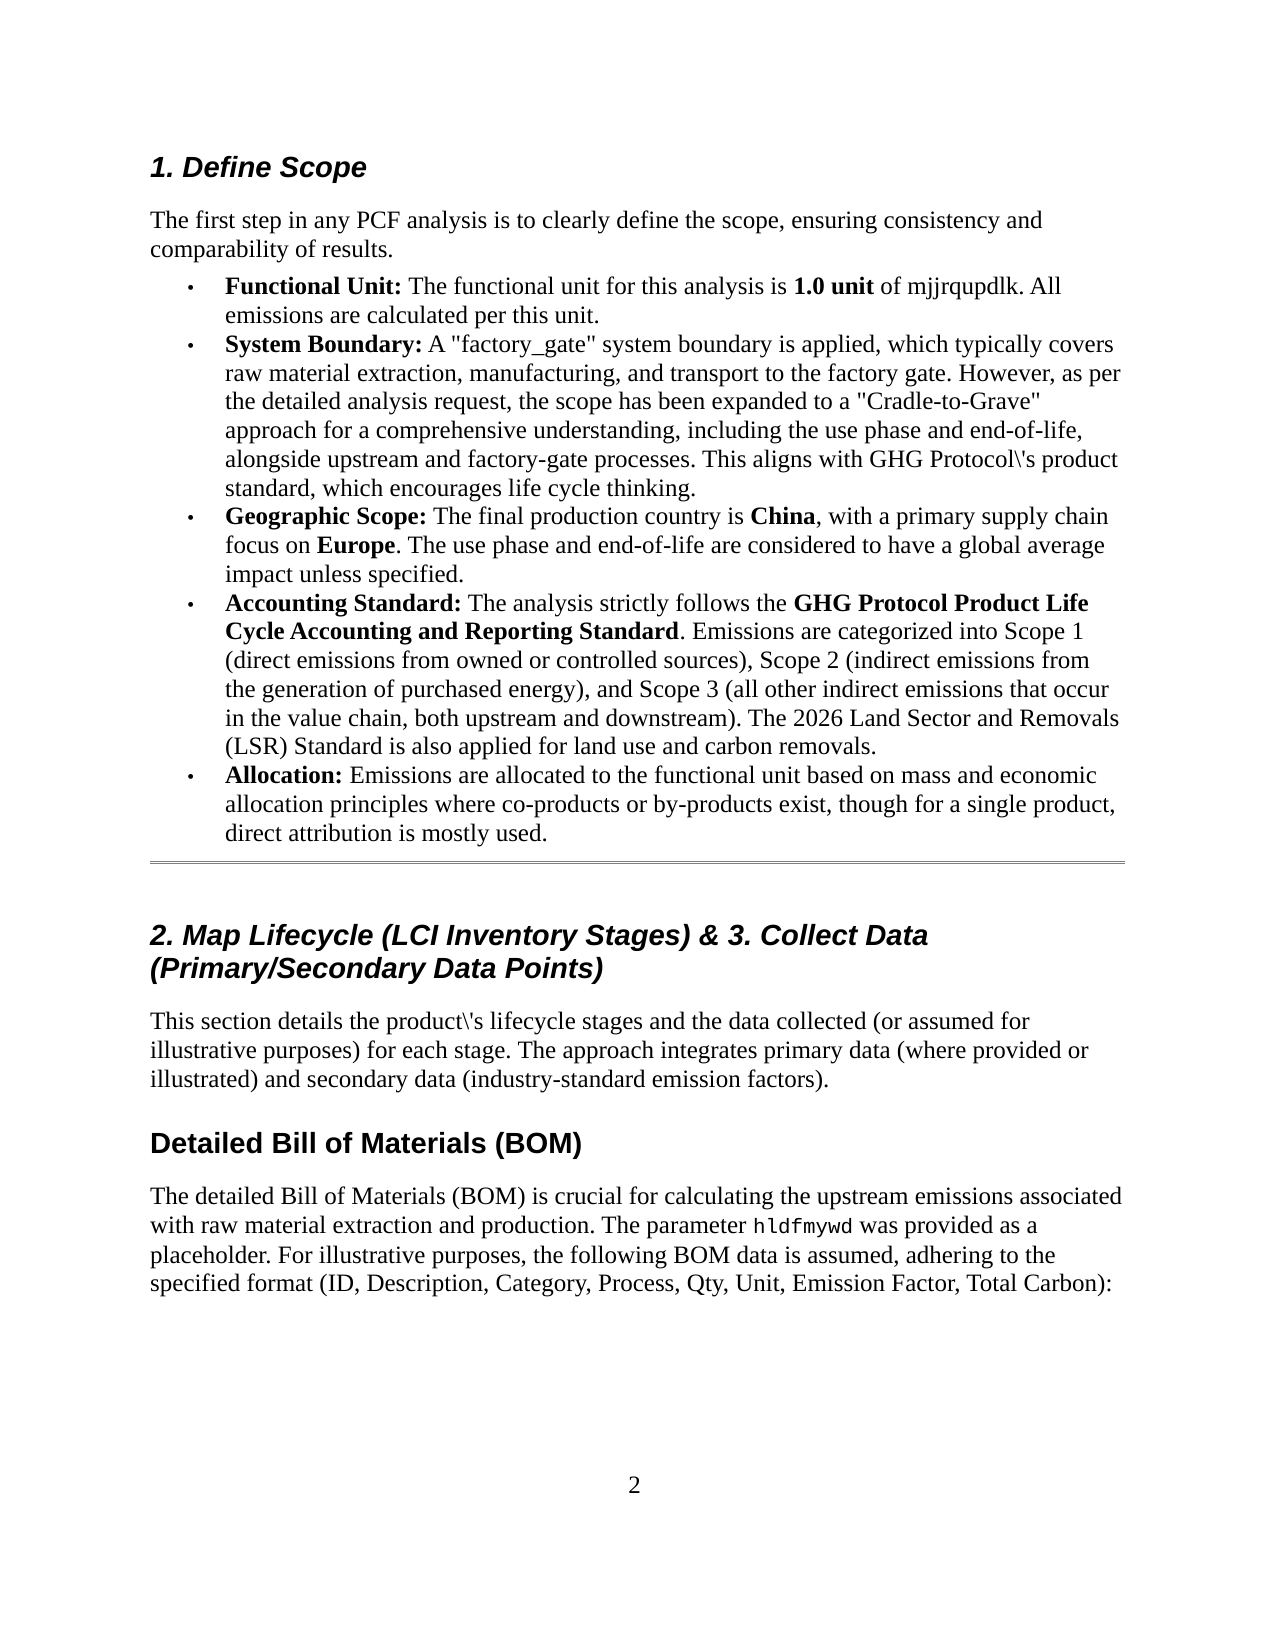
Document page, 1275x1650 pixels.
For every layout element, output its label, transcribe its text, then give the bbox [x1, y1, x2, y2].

subtitle 1. Define Scope [150, 150, 1125, 183]
text The detailed Bill of Materials (BOM) is crucial for calculating the upstream emissions associated with raw material extraction and production. The parameter hldfmywd was provided as a placeholder. For illustrative purposes, the following BOM data is assumed, adhering to the specified format (ID, Description, Category, Process, Qty, Unit, Emission Factor, Total Carbon): [150, 1181, 1125, 1297]
subtitle 2. Map Lifecycle (LCI Inventory Stages) & 3. Collect Data (Primary/Secondary Data Points) [150, 918, 1125, 985]
list Accounting Standard: The analysis strictly follows the GHG Protocol Product Life Cycle Accounting and Reporting Standard. Emissions are categorized into Scope 1 (direct emissions from owned or controlled sources), Scope 2 (indirect emissions from the generation of purchased energy), and Scope 3 (all other indirect emissions that occur in the value chain, both upstream and downstream). The 2026 Land Sector and Removals (LSR) Standard is also applied for land use and carbon removals. [187, 588, 1125, 760]
text This section details the product\'s lifecycle stages and the data collected (or assumed for illustrative purposes) for each stage. The approach integrates primary data (where provided or illustrated) and secondary data (industry-standard emission factors). [150, 1006, 1125, 1092]
list Geographic Scope: The final production country is China, with a primary supply chain focus on Europe. The use phase and end-of-life are considered to have a global average impact unless specified. [187, 501, 1125, 588]
text The first step in any PCF analysis is to clearly define the scope, ensuring consistency and comparability of results. [150, 205, 1125, 262]
subtitle Detailed Bill of Materials (BOM) [150, 1126, 1125, 1160]
list Functional Unit: The functional unit for this analysis is 1.0 unit of mjjrqupdlk. All emissions are calculated per this unit. [187, 271, 1125, 329]
list Allocation: Emissions are allocated to the functional unit based on mass and economic allocation principles where co-products or by-products exist, though for a single product, direct attribution is mostly used. [187, 760, 1125, 846]
list System Boundary: A "factory_gate" system boundary is applied, which typically covers raw material extraction, manufacturing, and transport to the factory gate. However, as per the detailed analysis request, the scope has been expanded to a "Cradle-to-Grave" approach for a comprehensive understanding, including the use phase and end-of-life, alongside upstream and factory-gate processes. This aligns with GHG Protocol\'s product standard, which encourages life cycle thinking. [187, 329, 1125, 501]
